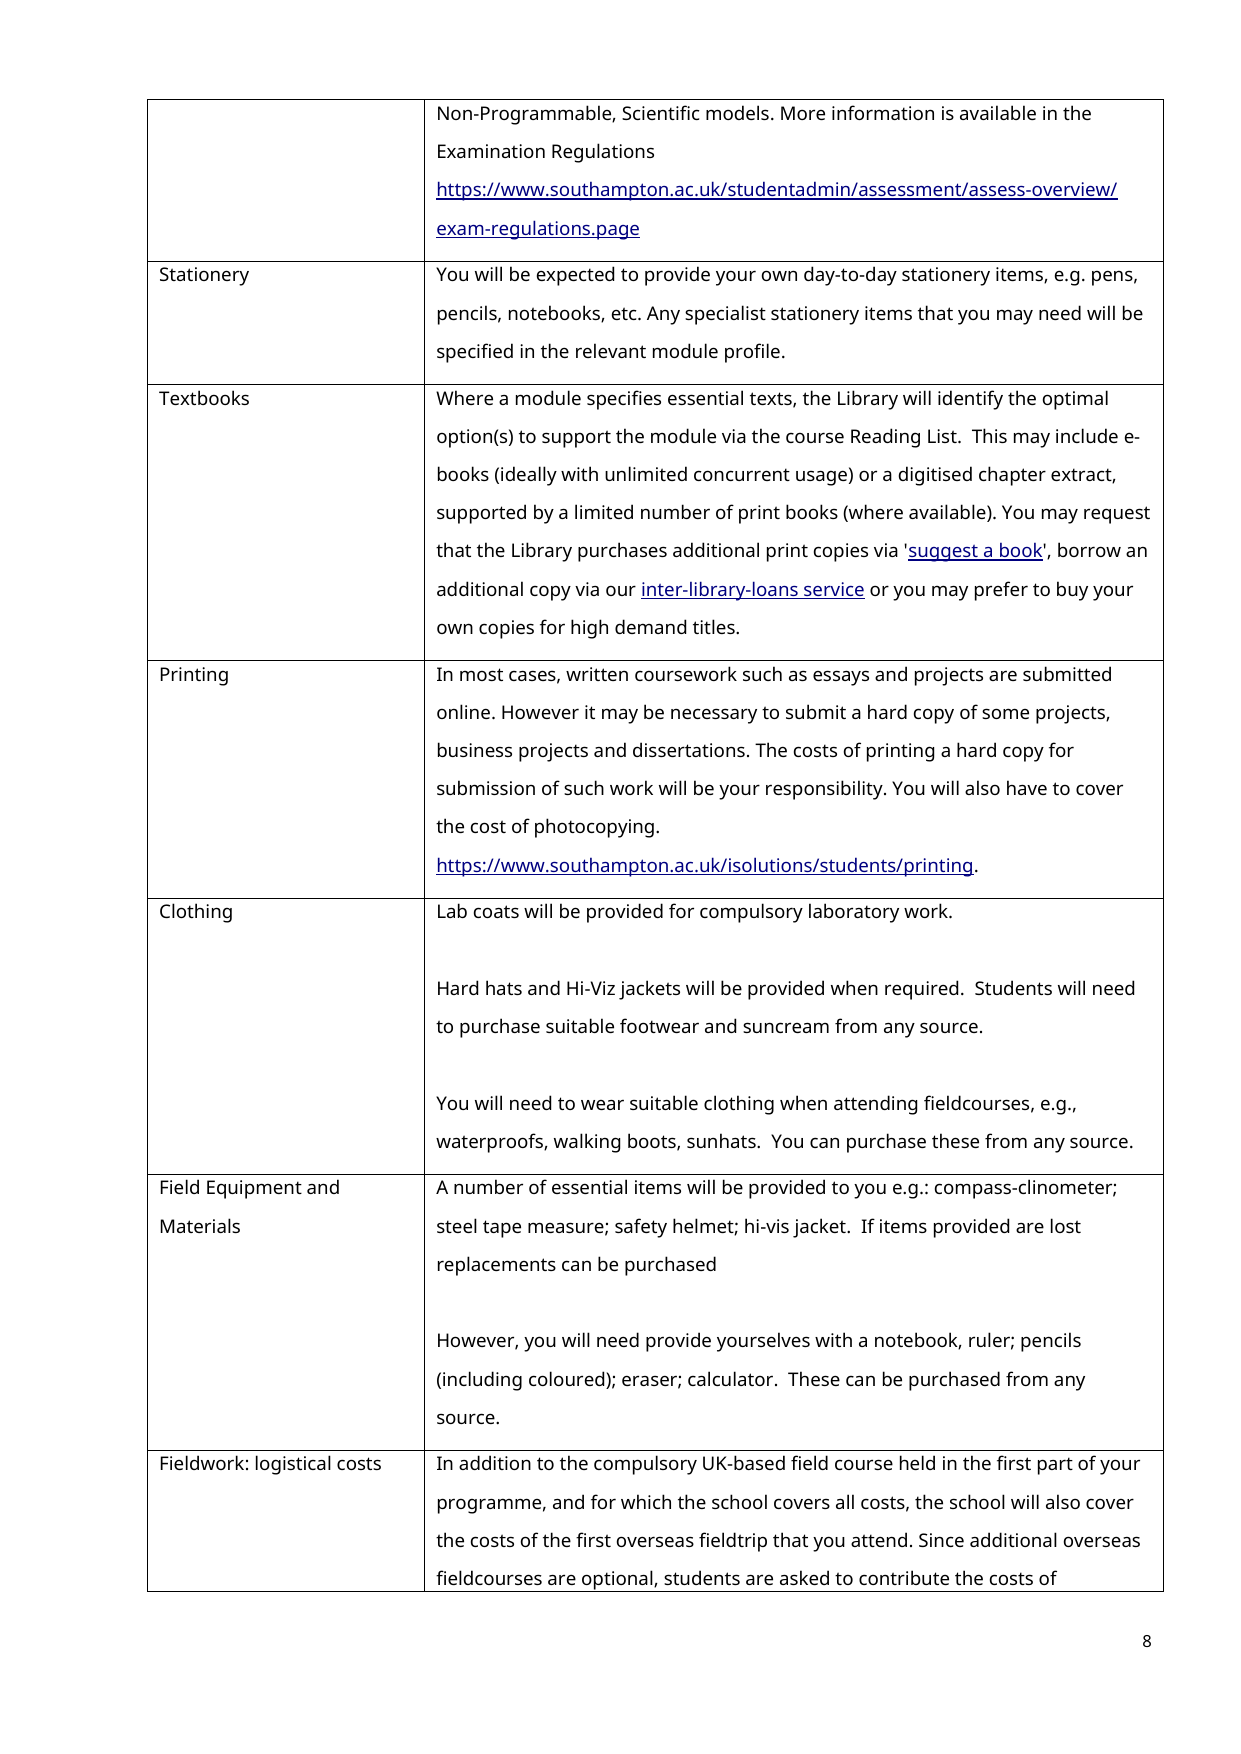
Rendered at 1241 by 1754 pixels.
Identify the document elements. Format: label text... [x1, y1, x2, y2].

table_cell [148, 100, 424, 261]
table_cell A number of essential items will be provided to you e.g.: compass-clinometer; steel tape measure; safety helmet; hi-vis jacket. If items provided are lost replacements can be purchased However, you will need provide yourselves with a notebook, ruler; pencils (including coloured); eraser; calculator. These can be purchased from any source. [425, 1175, 1163, 1450]
table_cell Where a module specifies essential texts, the Library will identify the optimal option(s) to support the module via the course Reading List. This may include e-books (ideally with unlimited concurrent usage) or a digitised chapter extract, supported by a limited number of print books (where available). You may request that the Library purchases additional print copies via 'suggest a book', borrow an additional copy via our inter-library-loans service or you may prefer to buy your own copies for high demand titles. [425, 385, 1163, 660]
table_cell Fieldwork: logistical costs [148, 1451, 424, 1591]
table_cell Clothing [148, 899, 424, 1174]
table_cell Non-Programmable, Scientific models. More information is available in the Examination Regulations https://www.southampton.ac.uk/studentadmin/assessment/assess-overview/exam-regulations.page [425, 100, 1163, 261]
table_cell Lab coats will be provided for compulsory laboratory work. Hard hats and Hi-Viz jackets will be provided when required. Students will need to purchase suitable footwear and suncream from any source. You will need to wear suitable clothing when attending fieldcourses, e.g., waterproofs, walking boots, sunhats. You can purchase these from any source. [425, 899, 1163, 1174]
table_cell In most cases, written coursework such as essays and projects are submitted online. However it may be necessary to submit a hard copy of some projects, business projects and dissertations. The costs of printing a hard copy for submission of such work will be your responsibility. You will also have to cover the cost of photocopying. https://www.southampton.ac.uk/isolutions/students/printing. [425, 661, 1163, 898]
table_cell You will be expected to provide your own day-to-day stationery items, e.g. pens, pencils, notebooks, etc. Any specialist stationery items that you may need will be specified in the relevant module profile. [425, 262, 1163, 384]
table_cell Printing [148, 661, 424, 898]
table_cell Field Equipment and Materials [148, 1175, 424, 1450]
table_cell Stationery [148, 262, 424, 384]
table_cell In addition to the compulsory UK-based field course held in the first part of your programme, and for which the school covers all costs, the school will also cover the costs of the first overseas fieldtrip that you attend. Since additional overseas fieldcourses are optional, students are asked to contribute the costs of [425, 1451, 1163, 1591]
table_cell Textbooks [148, 385, 424, 660]
